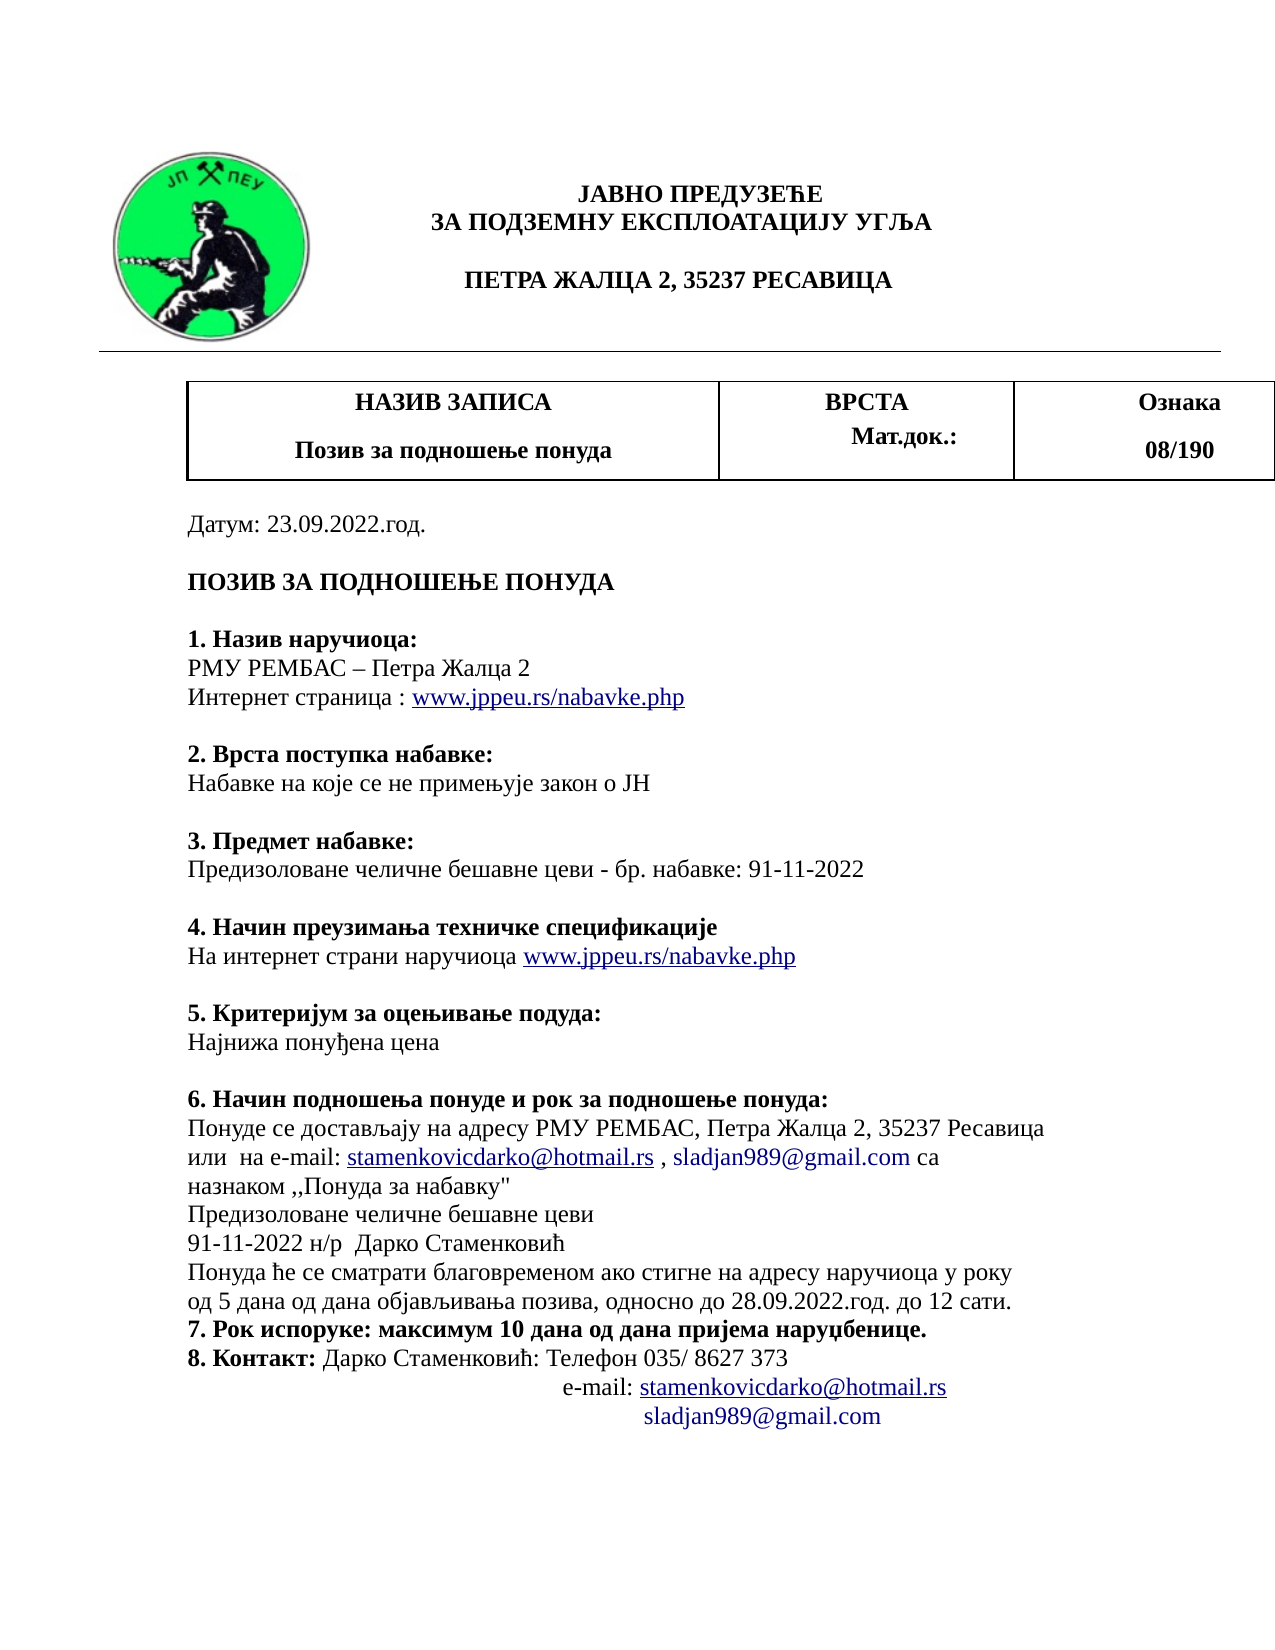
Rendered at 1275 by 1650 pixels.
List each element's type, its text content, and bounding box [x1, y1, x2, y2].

text Понуде се достављају на адресу РМУ РЕМБАС, Петра Жалца 2, 35237 Ресавица или на e-mail: stamenkovicdarko@hotmail.rs , sladjan989@gmail.com са назнаком ,,Понуда за набавку" [187, 1113, 1087, 1199]
table_header НАЗИВ ЗАПИСА [189, 382, 718, 421]
text На интернет страни наручиоца www.jppeu.rs/nabavke.php [187, 941, 1087, 969]
text e-mail: stamenkovicdarko@hotmail.rs [187, 1372, 1087, 1401]
text Понудa ће се сматрати благовременoм ако стигнe на адресу наручиоца у року [187, 1257, 1087, 1286]
text Предизоловане челичне бешавне цеви [187, 1199, 1087, 1228]
table_header [99, 150, 324, 351]
table_header ВРСТА [720, 382, 1013, 421]
text Најнижа понуђена цена [187, 1027, 1087, 1056]
text sladjan989@gmail.com [187, 1401, 1087, 1429]
text 3. Предмет набавке: [187, 826, 1087, 854]
table_cell Позив за подношење понуда [189, 421, 718, 479]
text РМУ РЕМБАС – Петра Жалца 2 [187, 653, 1087, 682]
text 2. Врста поступка набавке: [187, 739, 1087, 768]
text 91-11-2022 н/р Дарко Стаменковић [187, 1228, 1087, 1257]
table_header ЈАВНО ПРЕДУЗЕЋЕ ЗА ПОДЗЕМНУ ЕКСПЛОАТАЦИЈУ УГЉА ПЕТРА ЖАЛЦА 2, 35237 РЕСАВИЦА [324, 150, 970, 351]
text од 5 дана од дана објављивања позива, односно до 28.09.2022.год. до 12 сати. [187, 1286, 1087, 1314]
table_header [970, 150, 1221, 351]
text Набавке на које се не примењује закон о ЈН [187, 768, 1087, 797]
table_header Ознака [1015, 382, 1274, 421]
table_cell Мат.док.: [720, 421, 1013, 479]
text 1. Назив наручиоца: [187, 624, 1087, 653]
text 7. Рок испоруке: максимум 10 дана од дана пријема наруџбенице. [187, 1314, 1087, 1343]
text Интернет страница : www.jppeu.rs/nabavke.php [187, 682, 1087, 711]
text 8. Контакт: Дарко Стаменковић: Телефон 035/ 8627 373 [187, 1343, 1087, 1372]
text 6. Начин подношења понуде и рок за подношење понуда: [187, 1084, 1087, 1113]
text 5. Критеријум за оцењивање подуда: [187, 998, 1087, 1027]
text Предизоловане челичне бешавне цеви - бр. набавке: 91-11-2022 [187, 854, 1087, 883]
picture [112, 151, 311, 343]
text ПОЗИВ ЗА ПОДНОШЕЊЕ ПОНУДА [187, 567, 1087, 596]
table_cell 08/190 [1015, 421, 1274, 479]
text 4. Начин преузимања техничке спецификације [187, 912, 1087, 941]
text Датум: 23.09.2022.год. [187, 509, 1087, 538]
